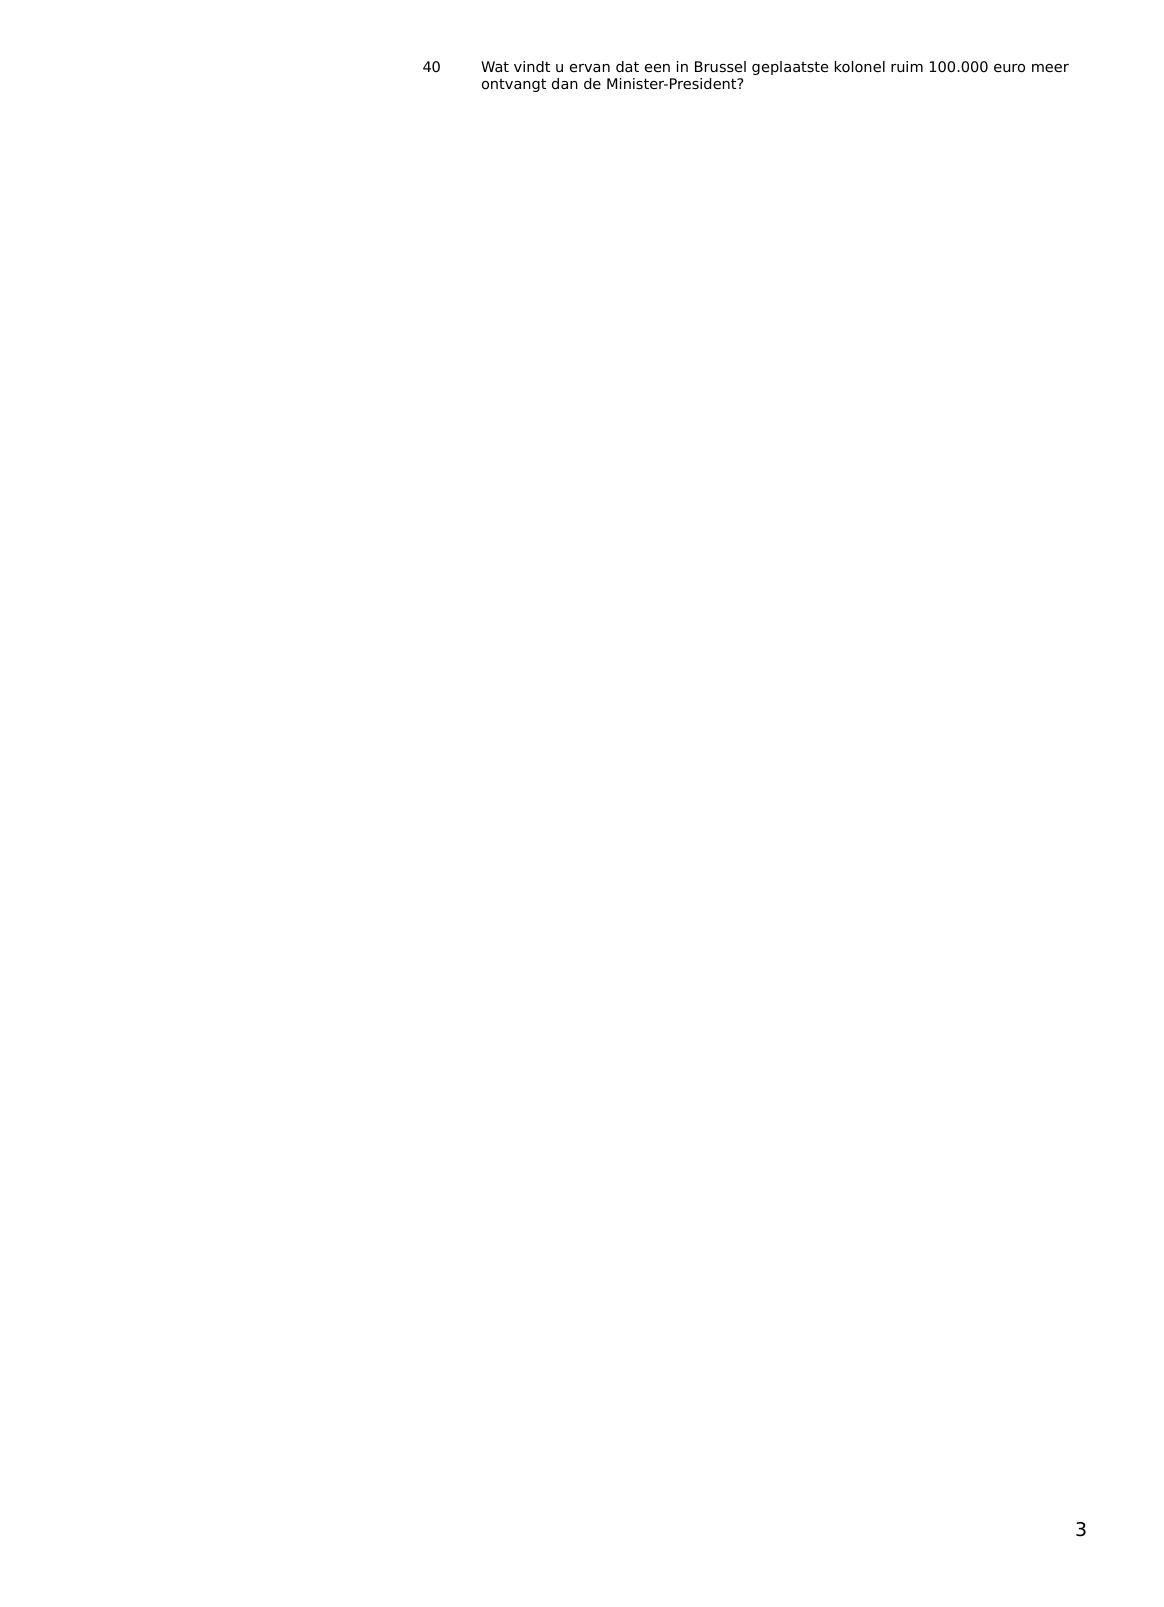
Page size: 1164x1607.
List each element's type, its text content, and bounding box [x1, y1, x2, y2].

table_cell 40 [422, 59, 475, 93]
table_cell Wat vindt u ervan dat een in Brussel geplaatste kolonel ruim 100.000 euro meer ontvangt dan de Minister-President? [475, 59, 1087, 93]
